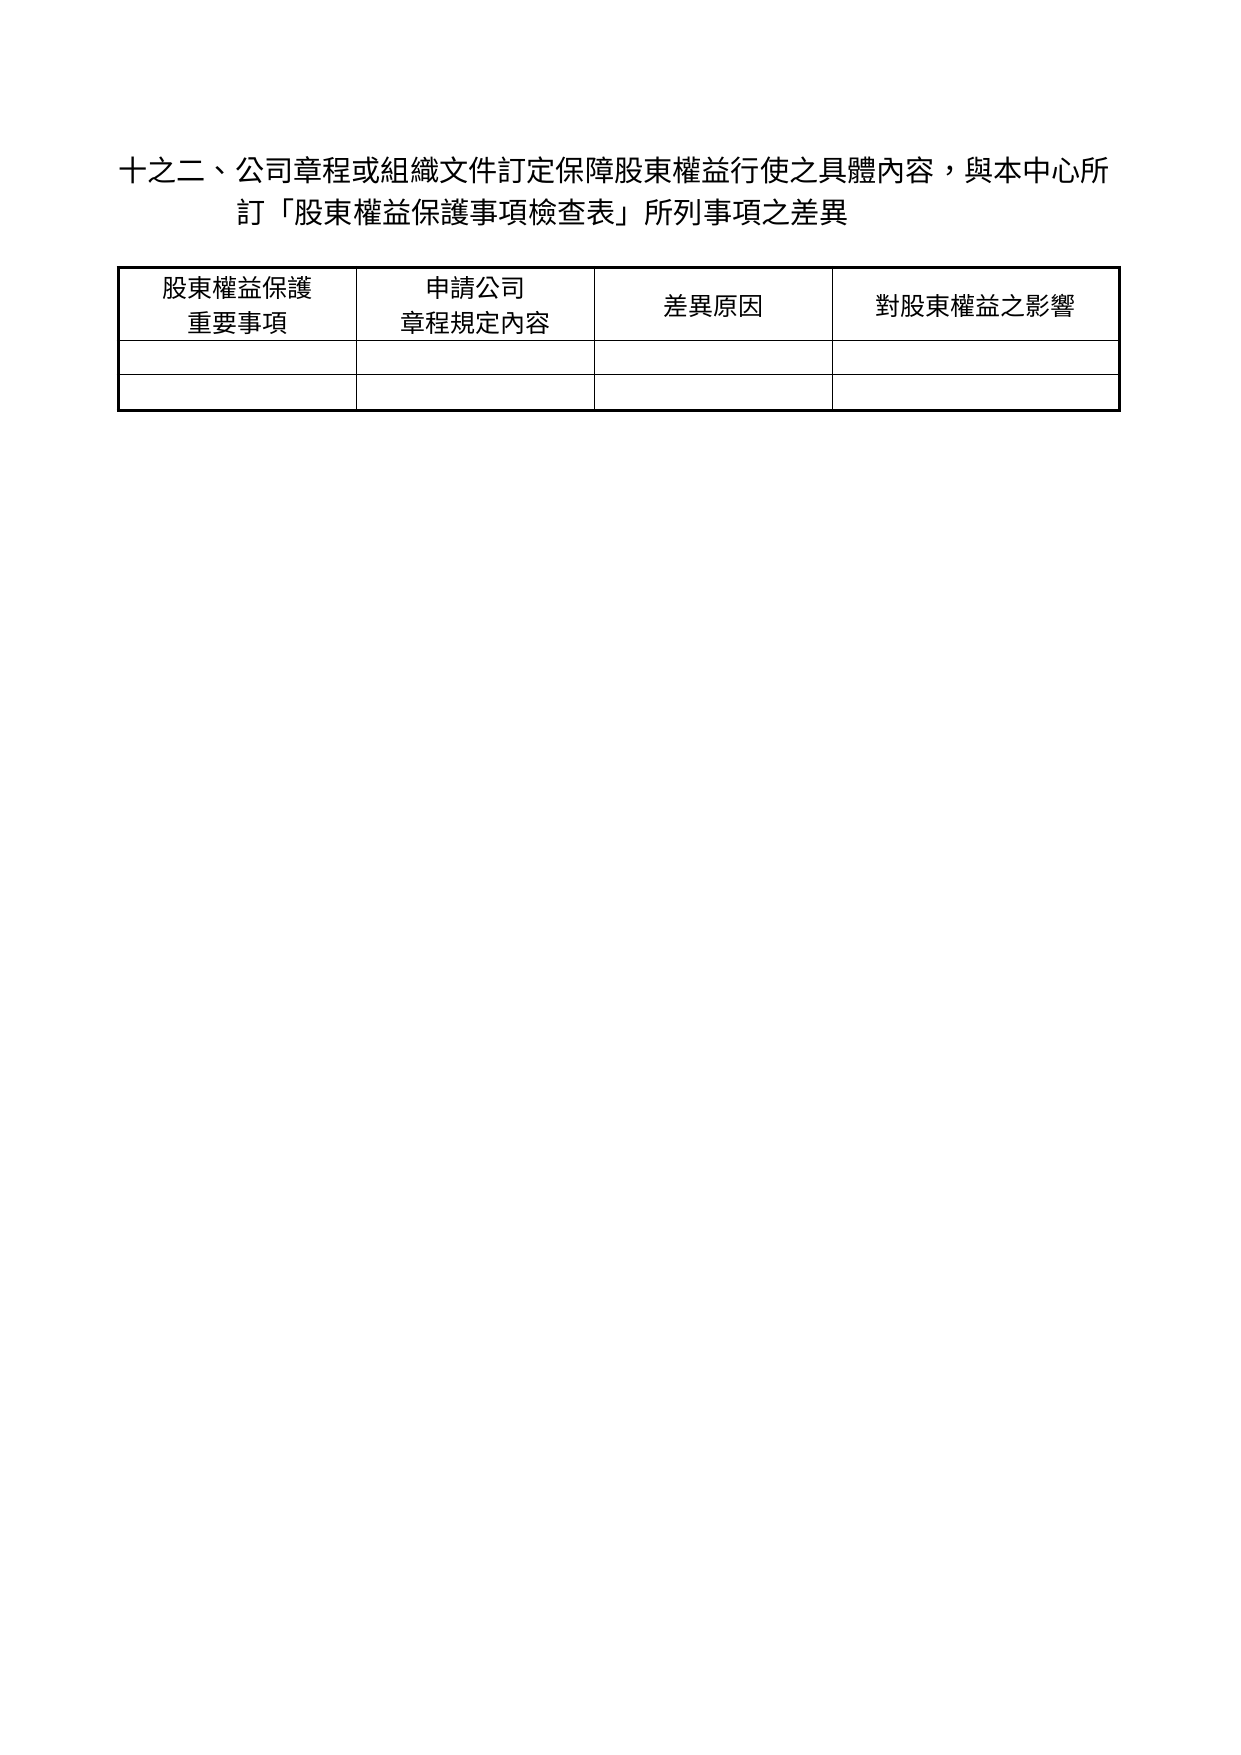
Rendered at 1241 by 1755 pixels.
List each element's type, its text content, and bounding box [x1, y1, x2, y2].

table_cell [120, 375, 356, 408]
table_header 差異原因 [595, 269, 832, 340]
table_header 股東權益保護 重要事項 [120, 269, 356, 340]
table_header 對股東權益之影響 [833, 269, 1118, 340]
table_cell [595, 375, 832, 408]
table_cell [357, 341, 594, 374]
table_cell [833, 341, 1118, 374]
table_cell [120, 341, 356, 374]
table_cell [833, 375, 1118, 408]
text 十之二、公司章程或組織文件訂定保障股東權益行使之具體內容，與本中心所訂「股東權益保護事項檢查表」所列事項之差異 [118, 148, 1122, 232]
table_cell [357, 375, 594, 408]
table_cell [595, 341, 832, 374]
table_header 申請公司 章程規定內容 [357, 269, 594, 340]
